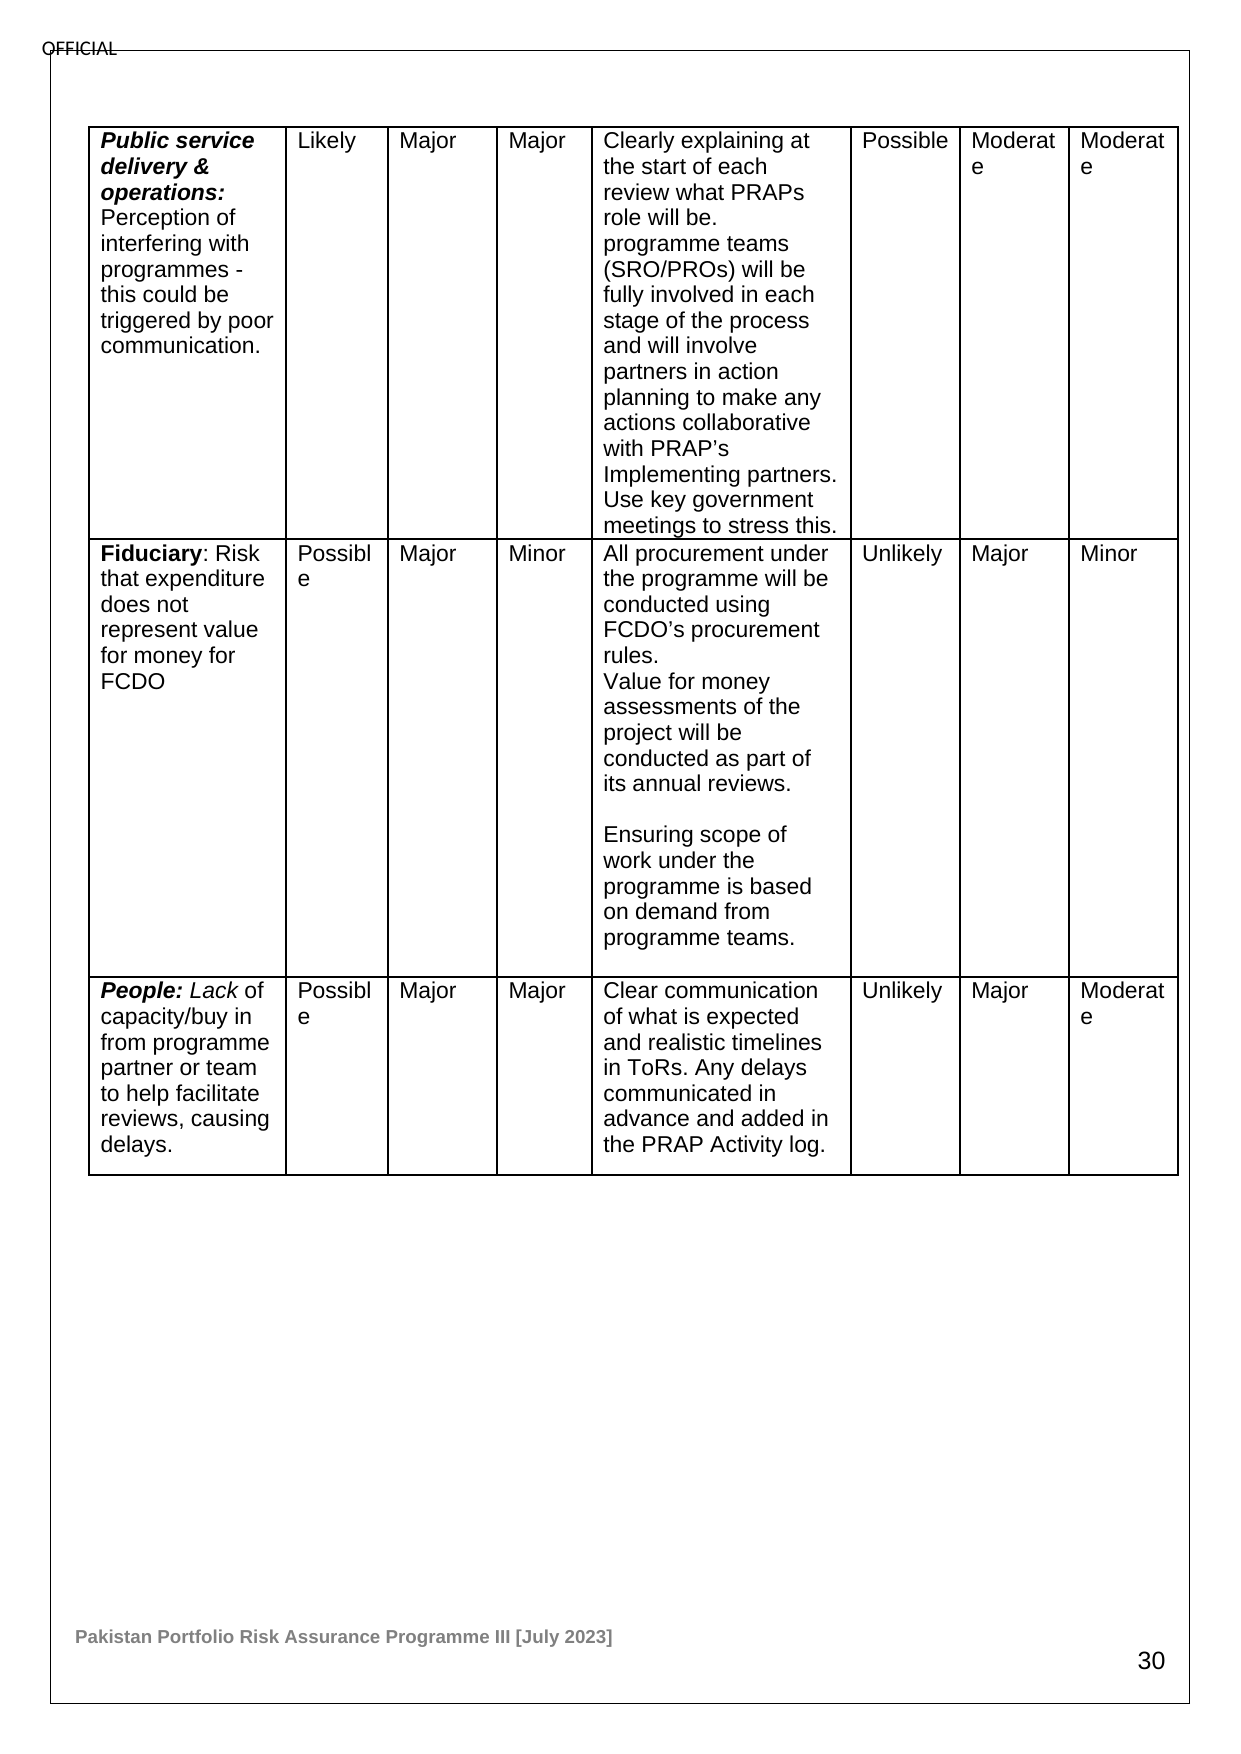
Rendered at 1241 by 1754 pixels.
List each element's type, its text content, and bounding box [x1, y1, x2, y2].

table_cell Clearly explaining at the start of each review what PRAPs role will be. programme teams (SRO/PROs) will be fully involved in each stage of the process and will involve partners in action planning to make any actions collaborative with PRAP’s Implementing partners. Use key government meetings to stress this. [593, 128, 850, 538]
table_cell Possible [852, 128, 959, 538]
table_cell Moderate [1070, 978, 1177, 1174]
table_cell Minor [1070, 540, 1177, 976]
table_cell Possible [287, 978, 387, 1174]
table_cell All procurement under the programme will be conducted using FCDO’s procurement rules. Value for money assessments of the project will be conducted as part of its annual reviews. Ensuring scope of work under the programme is based on demand from programme teams. [593, 540, 850, 976]
table_cell Moderate [961, 128, 1068, 538]
table_cell Major [389, 128, 496, 538]
table_cell Unlikely [852, 540, 959, 976]
table_cell Major [498, 978, 591, 1174]
table_cell Likely [287, 128, 387, 538]
table_cell Major [389, 978, 496, 1174]
table_cell Major [961, 540, 1068, 976]
table_cell Public service delivery & operations: Perception of interfering with programmes - this could be triggered by poor communication. [90, 128, 285, 538]
table_cell Major [389, 540, 496, 976]
table_cell Major [498, 128, 591, 538]
table_cell Moderate [1070, 128, 1177, 538]
table_cell Major [961, 978, 1068, 1174]
table_cell Possible [287, 540, 387, 976]
table_cell Clear communication of what is expected and realistic timelines in ToRs. Any delays communicated in advance and added in the PRAP Activity log. [593, 978, 850, 1174]
table_cell People: Lack of capacity/buy in from programme partner or team to help facilitate reviews, causing delays. [90, 978, 285, 1174]
table_cell Unlikely [852, 978, 959, 1174]
table_cell Fiduciary: Risk that expenditure does not represent value for money for FCDO [90, 540, 285, 976]
table_cell Minor [498, 540, 591, 976]
